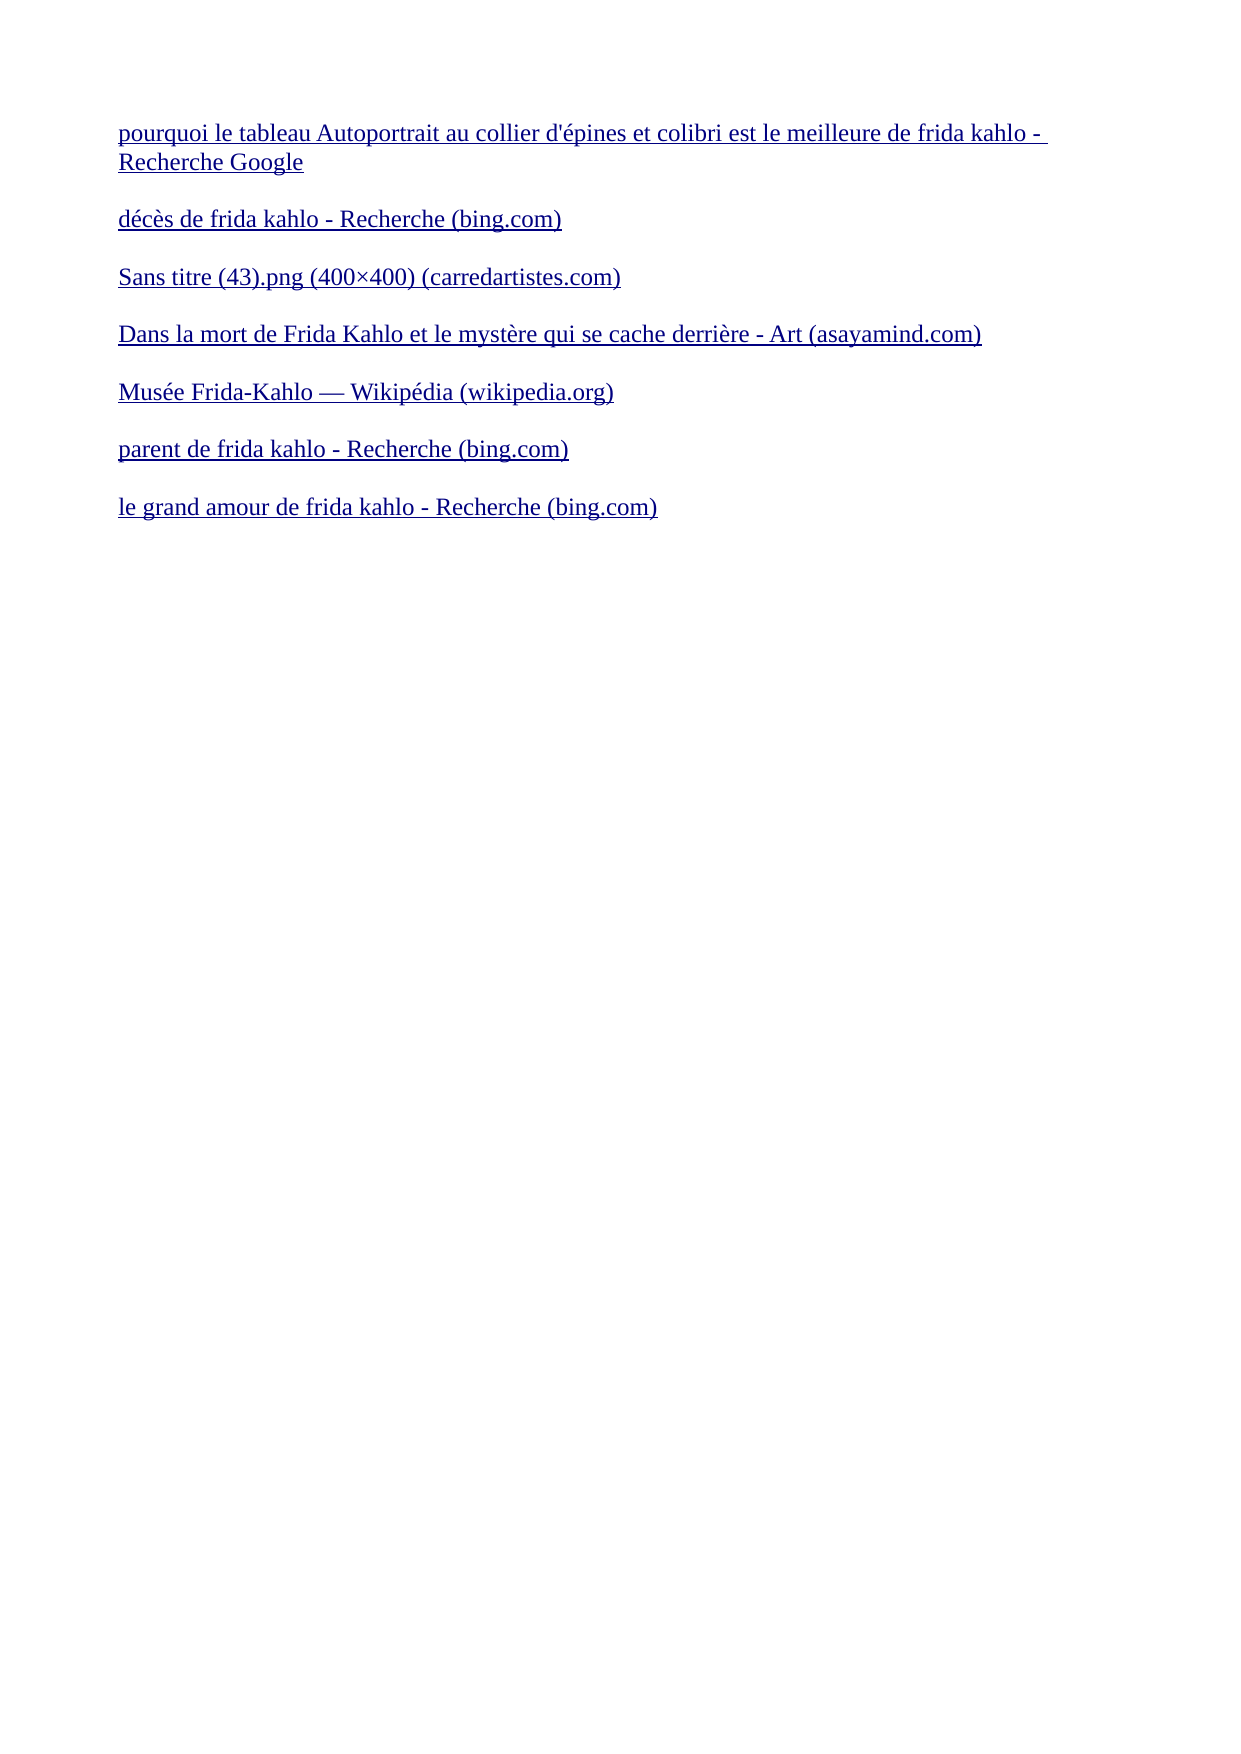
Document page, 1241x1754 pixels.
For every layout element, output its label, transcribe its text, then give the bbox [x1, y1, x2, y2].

text pourquoi le tableau Autoportrait au collier d'épines et colibri est le meilleure de frida kahlo - Recherche Google [118, 118, 1122, 176]
text Dans la mort de Frida Kahlo et le mystère qui se cache derrière - Art (asayamind.com) [118, 319, 1122, 348]
text parent de frida kahlo - Recherche (bing.com) [118, 434, 1122, 463]
text le grand amour de frida kahlo - Recherche (bing.com) [118, 492, 1122, 521]
text Musée Frida-Kahlo — Wikipédia (wikipedia.org) [118, 377, 1122, 406]
text Sans titre (43).png (400×400) (carredartistes.com) [118, 262, 1122, 291]
text décès de frida kahlo - Recherche (bing.com) [118, 204, 1122, 233]
